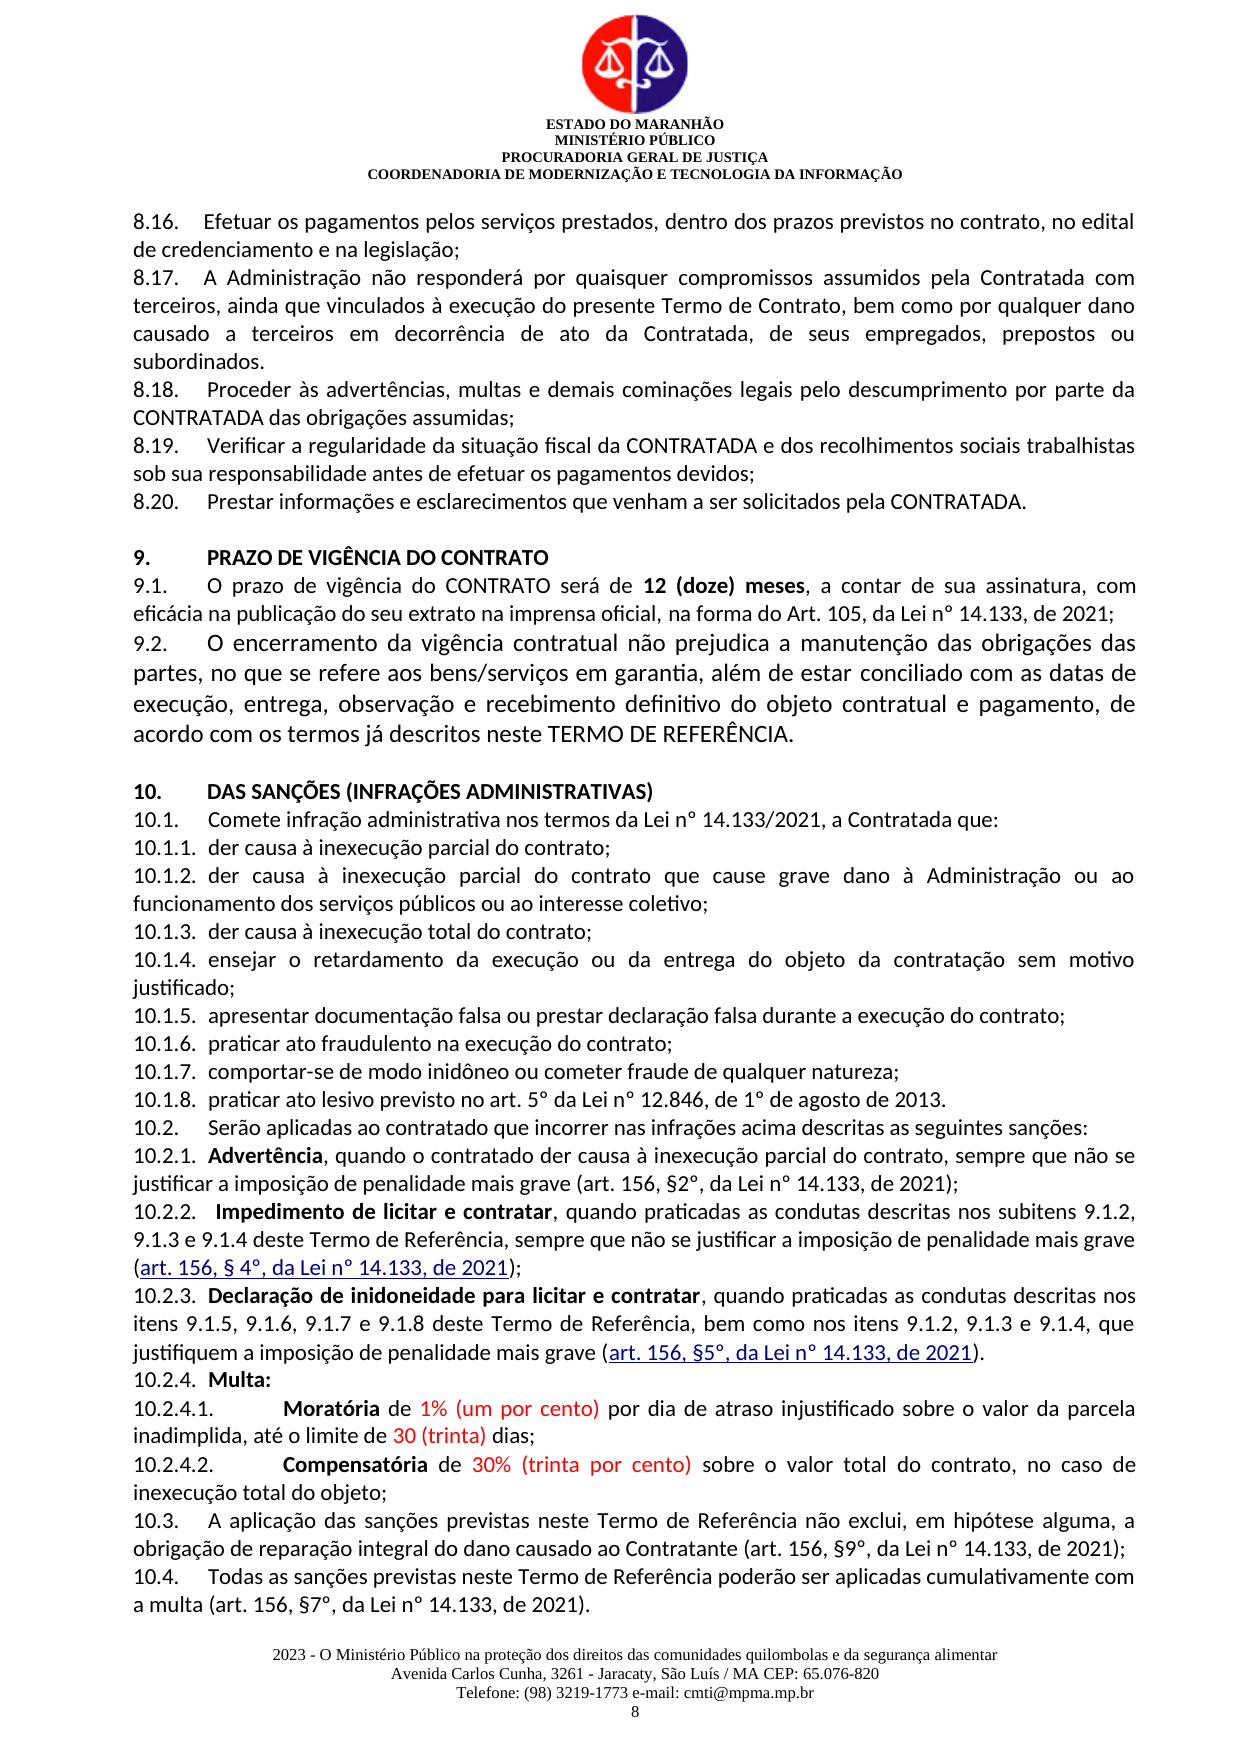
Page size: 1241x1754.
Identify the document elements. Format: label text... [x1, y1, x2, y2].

list Declaração de inidoneidade para licitar e contratar, quando praticadas as condutas descritas nos itens 9.1.5, 9.1.6, 9.1.7 e 9.1.8 deste Termo de Referência, bem como nos itens 9.1.2, 9.1.3 e 9.1.4, que justifiquem a imposição de penalidade mais grave (art. 156, §5º, da Lei nº 14.133, de 2021). [133, 1282, 1137, 1366]
list Proceder às advertências, multas e demais cominações legais pelo descumprimento por parte da CONTRATADA das obrigações assumidas; [133, 375, 1137, 431]
list der causa à inexecução parcial do contrato; [133, 833, 1137, 861]
list Efetuar os pagamentos pelos serviços prestados, dentro dos prazos previstos no contrato, no edital de credenciamento e na legislação; [133, 207, 1137, 263]
list der causa à inexecução parcial do contrato que cause grave dano à Administração ou ao funcionamento dos serviços públicos ou ao interesse coletivo; [133, 861, 1137, 917]
list A aplicação das sanções previstas neste Termo de Referência não exclui, em hipótese alguma, a obrigação de reparação integral do dano causado ao Contratante (art. 156, §9º, da Lei nº 14.133, de 2021); [133, 1506, 1137, 1562]
list praticar ato lesivo previsto no art. 5º da Lei nº 12.846, de 1º de agosto de 2013. [133, 1085, 1137, 1113]
list Verificar a regularidade da situação fiscal da CONTRATADA e dos recolhimentos sociais trabalhistas sob sua responsabilidade antes de efetuar os pagamentos devidos; [133, 431, 1137, 487]
list der causa à inexecução total do contrato; [133, 917, 1137, 945]
list O prazo de vigência do CONTRATO será de 12 (doze) meses, a contar de sua assinatura, com eficácia na publicação do seu extrato na imprensa oficial, na forma do Art. 105, da Lei nº 14.133, de 2021; [133, 571, 1137, 627]
list Impedimento de licitar e contratar, quando praticadas as condutas descritas nos subitens 9.1.2, 9.1.3 e 9.1.4 deste Termo de Referência, sempre que não se justificar a imposição de penalidade mais grave (art. 156, § 4º, da Lei nº 14.133, de 2021); [133, 1197, 1137, 1282]
list apresentar documentação falsa ou prestar declaração falsa durante a execução do contrato; [133, 1001, 1137, 1029]
list Prestar informações e esclarecimentos que venham a ser solicitados pela CONTRATADA. [133, 487, 1137, 515]
list O encerramento da vigência contratual não prejudica a manutenção das obrigações das partes, no que se refere aos bens/serviços em garantia, além de estar conciliado com as datas de execução, entrega, observação e recebimento definitivo do objeto contratual e pagamento, de acordo com os termos já descritos neste TERMO DE REFERÊNCIA. [133, 627, 1137, 749]
list comportar-se de modo inidôneo ou cometer fraude de qualquer natureza; [133, 1057, 1137, 1085]
list Comete infração administrativa nos termos da Lei nº 14.133/2021, a Contratada que: [133, 805, 1137, 833]
list Compensatória de 30% (trinta por cento) sobre o valor total do contrato, no caso de inexecução total do objeto; [133, 1450, 1137, 1506]
list Serão aplicadas ao contratado que incorrer nas infrações acima descritas as seguintes sanções: [133, 1113, 1137, 1141]
picture [581, 14, 688, 114]
list Moratória de 1% (um por cento) por dia de atraso injustificado sobre o valor da parcela inadimplida, até o limite de 30 (trinta) dias; [133, 1394, 1137, 1450]
list ensejar o retardamento da execução ou da entrega do objeto da contratação sem motivo justificado; [133, 945, 1137, 1001]
list PRAZO DE VIGÊNCIA DO CONTRATO [133, 543, 1137, 571]
list A Administração não responderá por quaisquer compromissos assumidos pela Contratada com terceiros, ainda que vinculados à execução do presente Termo de Contrato, bem como por qualquer dano causado a terceiros em decorrência de ato da Contratada, de seus empregados, prepostos ou subordinados. [133, 263, 1137, 375]
list Advertência, quando o contratado der causa à inexecução parcial do contrato, sempre que não se justificar a imposição de penalidade mais grave (art. 156, §2º, da Lei nº 14.133, de 2021); [133, 1141, 1137, 1197]
list Multa: [133, 1366, 1137, 1394]
list Todas as sanções previstas neste Termo de Referência poderão ser aplicadas cumulativamente com a multa (art. 156, §7º, da Lei nº 14.133, de 2021). [133, 1562, 1137, 1618]
list DAS SANÇÕES (INFRAÇÕES ADMINISTRATIVAS) [133, 777, 1137, 805]
list praticar ato fraudulento na execução do contrato; [133, 1029, 1137, 1057]
